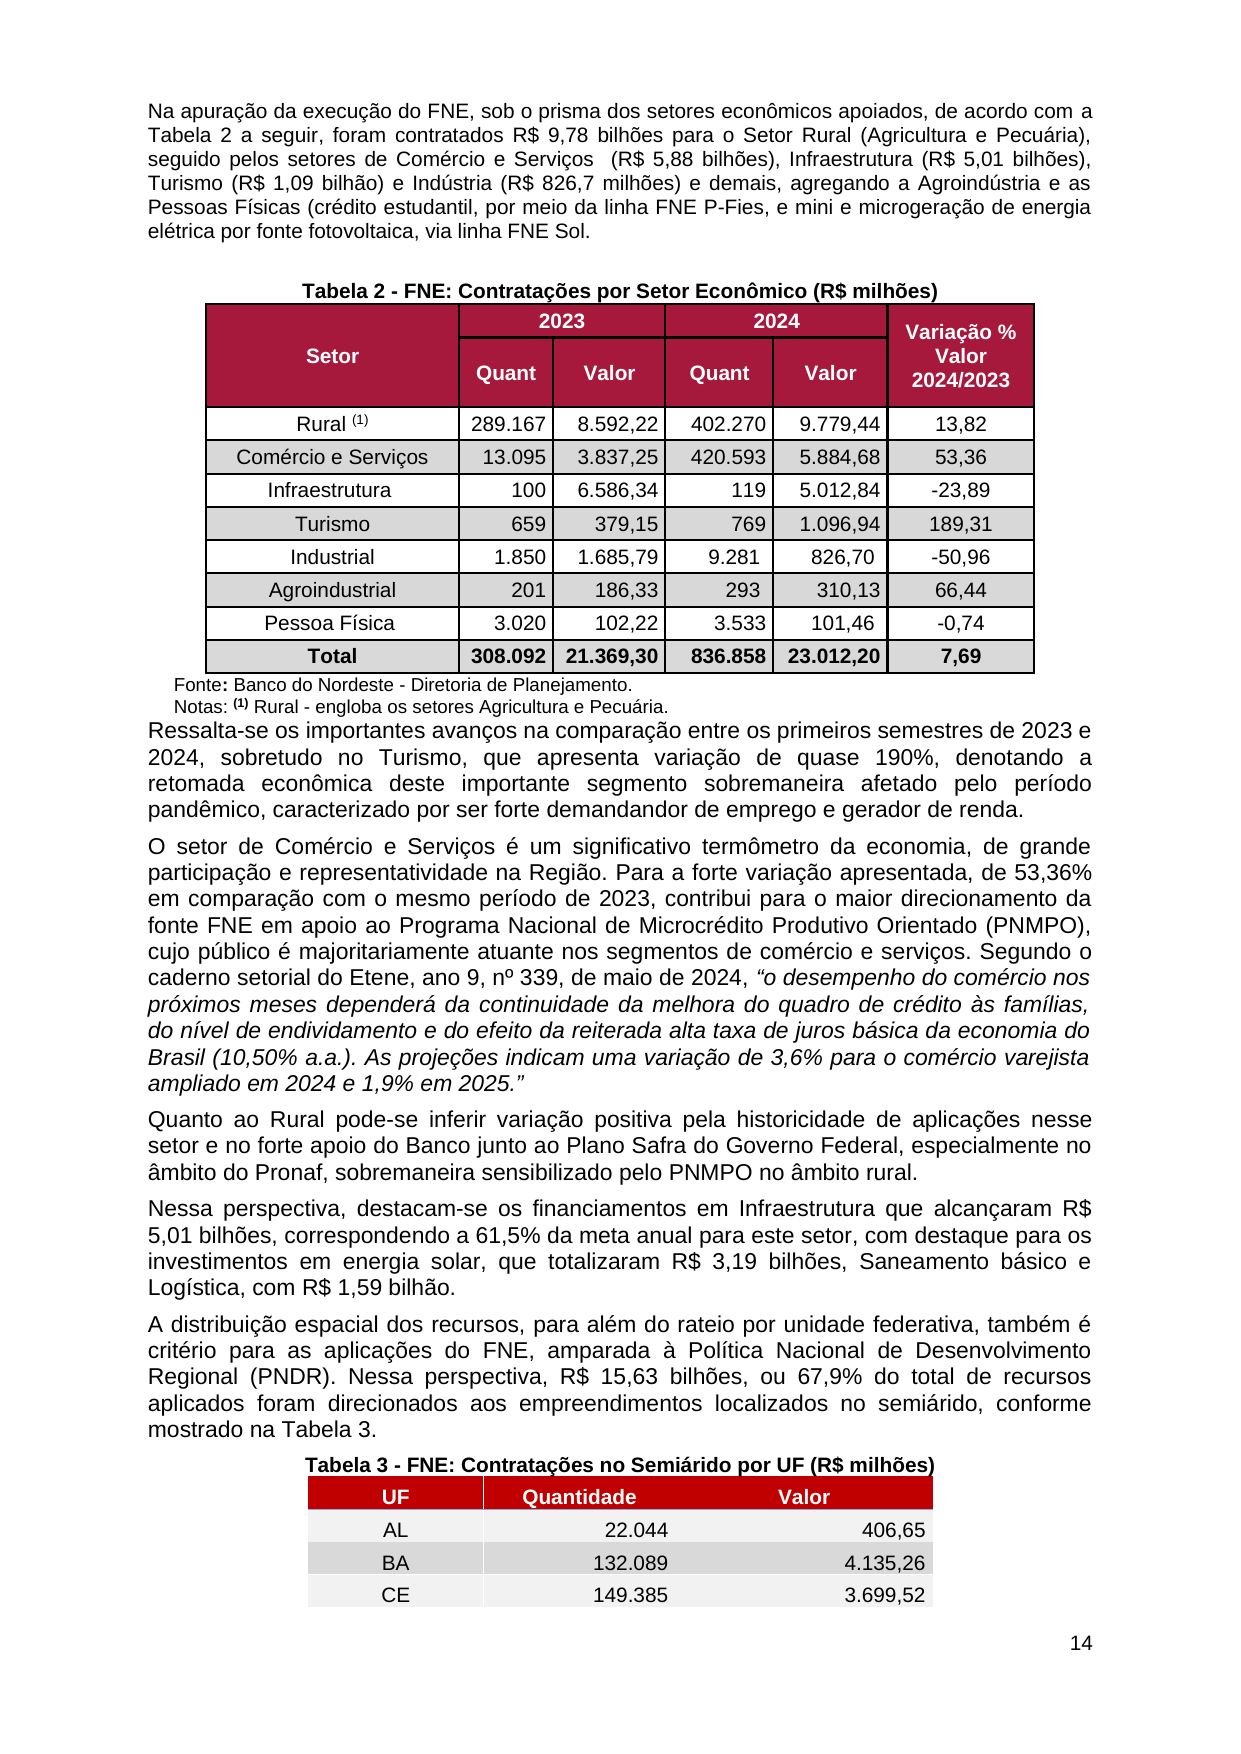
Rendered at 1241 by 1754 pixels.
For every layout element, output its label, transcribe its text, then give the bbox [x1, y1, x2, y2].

table_header Variação % Valor 2024/2023 [889, 305, 1033, 406]
table_cell 769 [666, 508, 772, 539]
text Fonte: Banco do Nordeste - Diretoria de Planejamento. [148, 674, 1092, 696]
table_cell Turismo [207, 508, 458, 539]
table_cell -23,89 [889, 475, 1033, 506]
text Ressalta-se os importantes avanços na comparação entre os primeiros semestres de 2023 e 2024, sobretudo no Turismo, que apresenta variação de quase 190%, denotando a retomada econômica deste importante segmento sobremaneira afetado pelo período pandêmico, caracterizado por ser forte demandandor de emprego e gerador de renda. [148, 717, 1092, 823]
table_header UF [308, 1476, 483, 1509]
table_cell 8.592,22 [554, 408, 664, 439]
text Tabela 3 - FNE: Contratações no Semiárido por UF (R$ milhões) [148, 1452, 1092, 1476]
table_cell 100 [460, 475, 552, 506]
table_cell 1.685,79 [554, 541, 664, 572]
table_cell 7,69 [889, 641, 1033, 672]
table_cell 3.020 [460, 608, 552, 639]
table_header Quantidade [484, 1476, 675, 1509]
table_cell 402.270 [666, 408, 772, 439]
table_cell 420.593 [666, 441, 772, 473]
table_cell 189,31 [889, 508, 1033, 539]
table_cell BA [308, 1542, 483, 1574]
text Tabela 2 - FNE: Contratações por Setor Econômico (R$ milhões) [148, 279, 1092, 303]
table_cell 1.096,94 [774, 508, 886, 539]
text Na apuração da execução do FNE, sob o prisma dos setores econômicos apoiados, de acordo com a Tabela 2 a seguir, foram contratados R$ 9,78 bilhões para o Setor Rural (Agricultura e Pecuária), seguido pelos setores de Comércio e Serviços (R$ 5,88 bilhões), Infraestrutura (R$ 5,01 bilhões), Turismo (R$ 1,09 bilhão) e Indústria (R$ 826,7 milhões) e demais, agregando a Agroindústria e as Pessoas Físicas (crédito estudantil, por meio da linha FNE P-Fies, e mini e microgeração de energia elétrica por fonte fotovoltaica, via linha FNE Sol. [148, 99, 1092, 243]
text Nessa perspectiva, destacam-se os financiamentos em Infraestrutura que alcançaram R$ 5,01 bilhões, correspondendo a 61,5% da meta anual para este setor, com destaque para os investimentos em energia solar, que totalizaram R$ 3,19 bilhões, Saneamento básico e Logística, com R$ 1,59 bilhão. [148, 1195, 1092, 1301]
table_cell 201 [460, 574, 552, 606]
table_header Setor [207, 305, 458, 406]
table_cell 836.858 [666, 641, 772, 672]
table_cell 53,36 [889, 441, 1033, 473]
table_header Valor [675, 1476, 933, 1509]
text O setor de Comércio e Serviços é um significativo termômetro da economia, de grande participação e representatividade na Região. Para a forte variação apresentada, de 53,36% em comparação com o mesmo período de 2023, contribui para o maior direcionamento da fonte FNE em apoio ao Programa Nacional de Microcrédito Produtivo Orientado (PNMPO), cujo público é majoritariamente atuante nos segmentos de comércio e serviços. Segundo o caderno setorial do Etene, ano 9, nº 339, de maio de 2024, “o desempenho do comércio nos próximos meses dependerá da continuidade da melhora do quadro de crédito às famílias, do nível de endividamento e do efeito da reiterada alta taxa de juros básica da economia do Brasil (10,50% a.a.). As projeções indicam uma variação de 3,6% para o comércio varejista ampliado em 2024 e 1,9% em 2025.” [148, 833, 1092, 1096]
table_cell 9.779,44 [774, 408, 886, 439]
table_cell 826,70 [774, 541, 886, 572]
table_cell 21.369,30 [554, 641, 664, 672]
table_cell 186,33 [554, 574, 664, 606]
table_cell Infraestrutura [207, 475, 458, 506]
table_cell -50,96 [889, 541, 1033, 572]
table_cell 1.850 [460, 541, 552, 572]
table_cell 132.089 [484, 1542, 675, 1574]
table_cell 66,44 [889, 574, 1033, 606]
table_cell -0,74 [889, 608, 1033, 639]
table_cell 308.092 [460, 641, 552, 672]
table_cell Valor [774, 339, 886, 406]
table_cell 310,13 [774, 574, 886, 606]
table_cell 6.586,34 [554, 475, 664, 506]
table_cell Pessoa Física [207, 608, 458, 639]
table_cell AL [308, 1510, 483, 1542]
table_cell 659 [460, 508, 552, 539]
table_cell 5.884,68 [774, 441, 886, 473]
table_cell Valor [554, 339, 664, 406]
table_cell 406,65 [675, 1510, 933, 1542]
table_cell 102,22 [554, 608, 664, 639]
table_cell 13,82 [889, 408, 1033, 439]
text A distribuição espacial dos recursos, para além do rateio por unidade federativa, também é critério para as aplicações do FNE, amparada à Política Nacional de Desenvolvimento Regional (PNDR). Nessa perspectiva, R$ 15,63 bilhões, ou 67,9% do total de recursos aplicados foram direcionados aos empreendimentos localizados no semiárido, conforme mostrado na Tabela 3. [148, 1311, 1092, 1442]
table_cell Rural (1) [207, 408, 458, 439]
table_cell 5.012,84 [774, 475, 886, 506]
table_header 2024 [666, 305, 886, 336]
table_cell Agroindustrial [207, 574, 458, 606]
table_cell Comércio e Serviços [207, 441, 458, 473]
table_cell 149.385 [484, 1575, 675, 1607]
table_cell 293 [666, 574, 772, 606]
table_header 2023 [460, 305, 664, 336]
table_cell 23.012,20 [774, 641, 886, 672]
table_cell 379,15 [554, 508, 664, 539]
table_cell 101,46 [774, 608, 886, 639]
table_cell CE [308, 1575, 483, 1607]
table_cell Quant [666, 339, 772, 406]
table_cell 3.699,52 [675, 1575, 933, 1607]
table_cell Quant [460, 339, 552, 406]
table_cell 13.095 [460, 441, 552, 473]
table_cell 4.135,26 [675, 1542, 933, 1574]
text Notas: (1) Rural - engloba os setores Agricultura e Pecuária. [148, 696, 1092, 717]
table_cell Industrial [207, 541, 458, 572]
table_cell 289.167 [460, 408, 552, 439]
table_cell 9.281 [666, 541, 772, 572]
text Quanto ao Rural pode-se inferir variação positiva pela historicidade de aplicações nesse setor e no forte apoio do Banco junto ao Plano Safra do Governo Federal, especialmente no âmbito do Pronaf, sobremaneira sensibilizado pelo PNMPO no âmbito rural. [148, 1106, 1092, 1185]
table_cell 3.837,25 [554, 441, 664, 473]
table_cell Total [207, 641, 458, 672]
table_cell 22.044 [484, 1510, 675, 1542]
table_cell 119 [666, 475, 772, 506]
table_cell 3.533 [666, 608, 772, 639]
